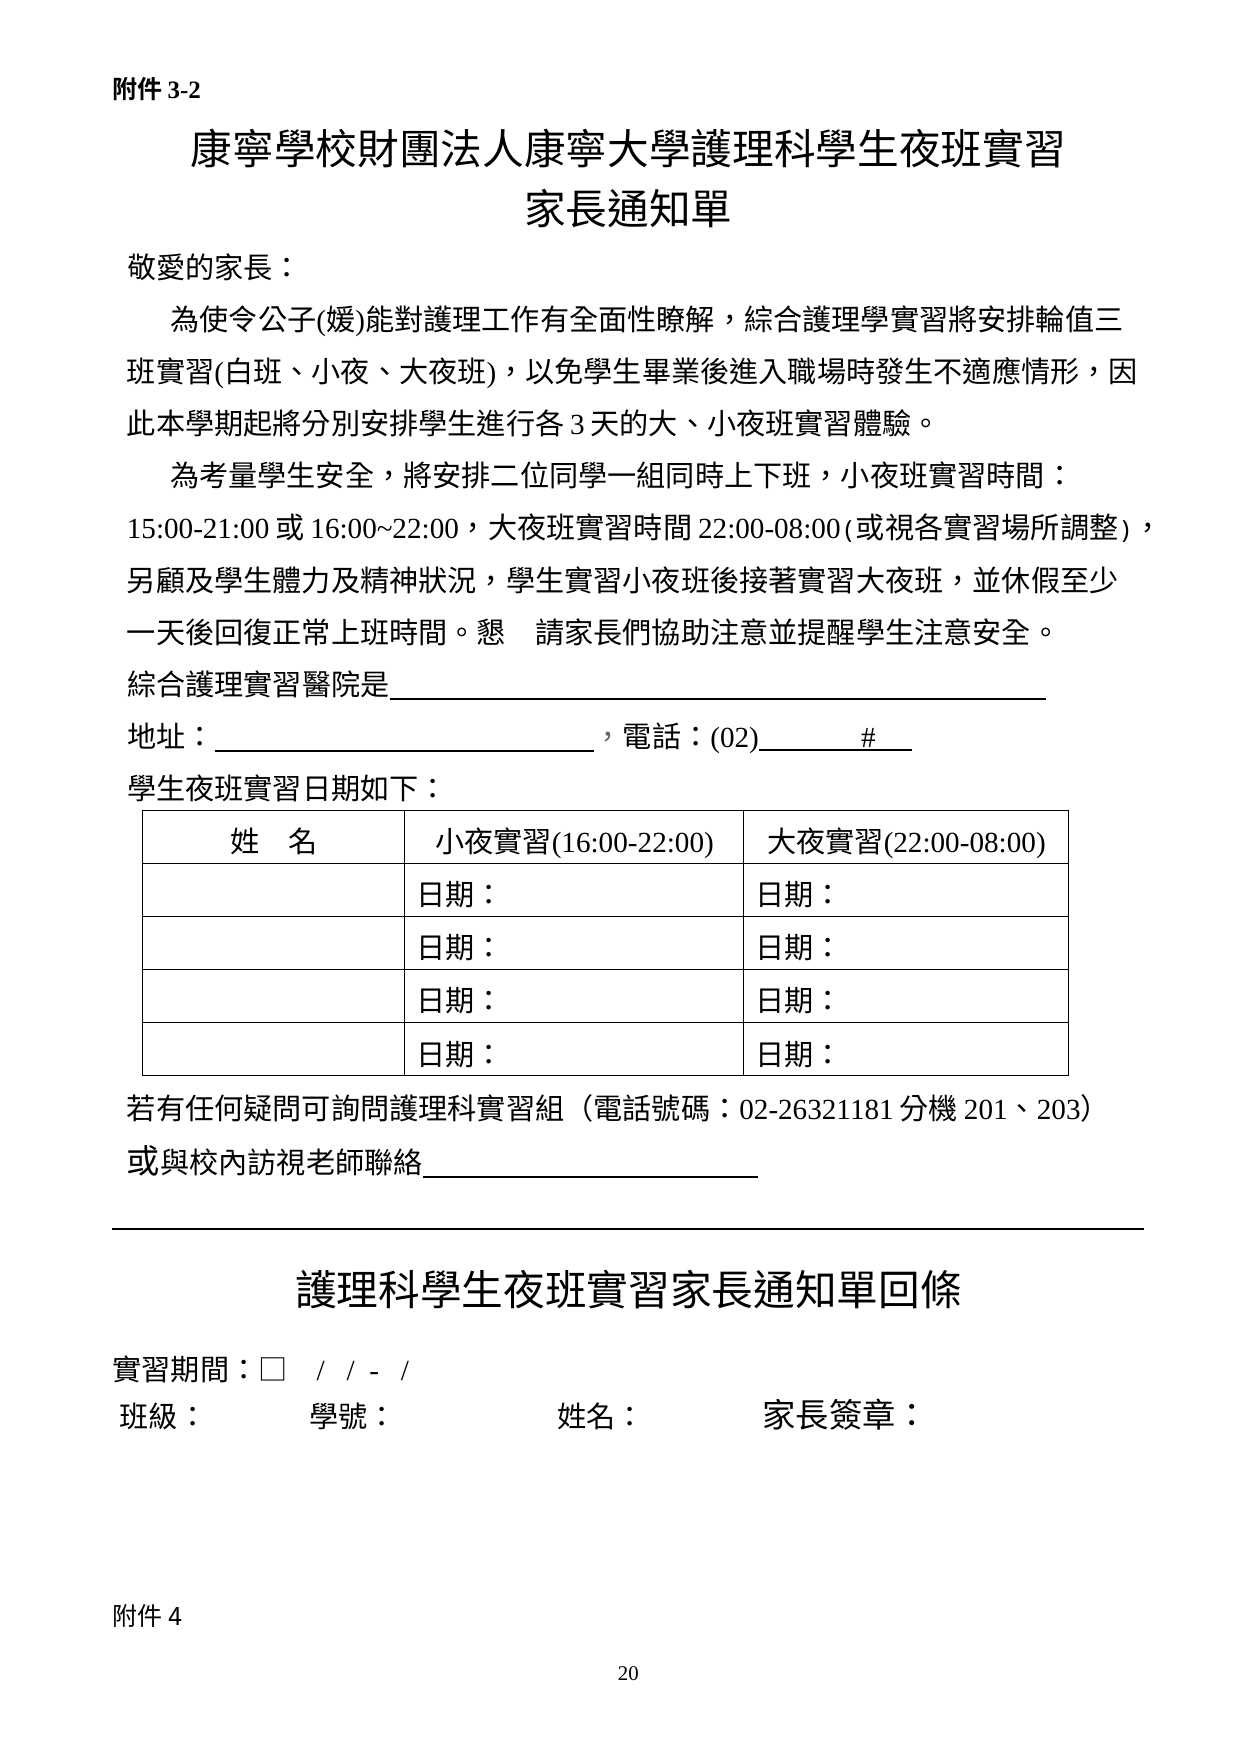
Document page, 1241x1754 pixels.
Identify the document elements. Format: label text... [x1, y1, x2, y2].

text 為使令公子(媛)能對護理工作有全面性瞭解，綜合護理學實習將安排輪值三班實習(白班、小夜、大夜班)，以免學生畢業後進入職場時發生不適應情形，因此本學期起將分別安排學生進行各3天的大、小夜班實習體驗。 [127, 289, 1144, 445]
table_cell 日期： [405, 917, 743, 969]
text 學生夜班實習日期如下： [112, 758, 1144, 810]
text 若有任何疑問可詢問護理科實習組（電話號碼：02-26321181分機201、203） [127, 1076, 1144, 1131]
text 班級： 學號： 姓名： 家長簽章： [112, 1389, 1144, 1437]
text 康寧學校財團法人康寧大學護理科學生夜班實習 [112, 116, 1144, 176]
table_cell [143, 1023, 404, 1075]
table_cell [143, 917, 404, 969]
table_cell 日期： [744, 917, 1068, 969]
table_header 姓 名 [143, 811, 404, 863]
table_cell 日期： [405, 1023, 743, 1075]
table_cell 日期： [744, 1023, 1068, 1075]
text 或與校內訪視老師聯絡 [127, 1131, 1144, 1185]
text 地址： ，電話：(02) # [112, 706, 1144, 758]
text 附件4 [112, 1597, 1144, 1633]
table_cell [143, 864, 404, 916]
text 為考量學生安全，將安排二位同學一組同時上下班，小夜班實習時間：15:00-21:00或16:00~22:00，大夜班實習時間22:00-08:00(或視各實習場所調整)，另顧及學生體力及精神狀況，學生實習小夜班後接著實習大夜班，並休假至少一天後回復正常上班時間。懇 請家長們協助注意並提醒學生注意安全。 [127, 445, 1144, 653]
text 綜合護理實習醫院是 [112, 653, 1144, 706]
text 敬愛的家長： [112, 237, 1144, 289]
text 附件3-2 [112, 69, 1144, 106]
table_cell 日期： [744, 970, 1068, 1022]
table_cell 日期： [405, 864, 743, 916]
text 家長通知單 [112, 176, 1144, 237]
table_cell [143, 970, 404, 1022]
text 實習期間：□ / / - / □100/ 8/1-8/26 [112, 1347, 1144, 1389]
table_header 大夜實習(22:00-08:00) [744, 811, 1068, 863]
table_cell 日期： [744, 864, 1068, 916]
table_cell 日期： [405, 970, 743, 1022]
table_header 小夜實習(16:00-22:00) [405, 811, 743, 863]
text 護理科學生夜班實習家長通知單回條 [112, 1272, 1144, 1313]
